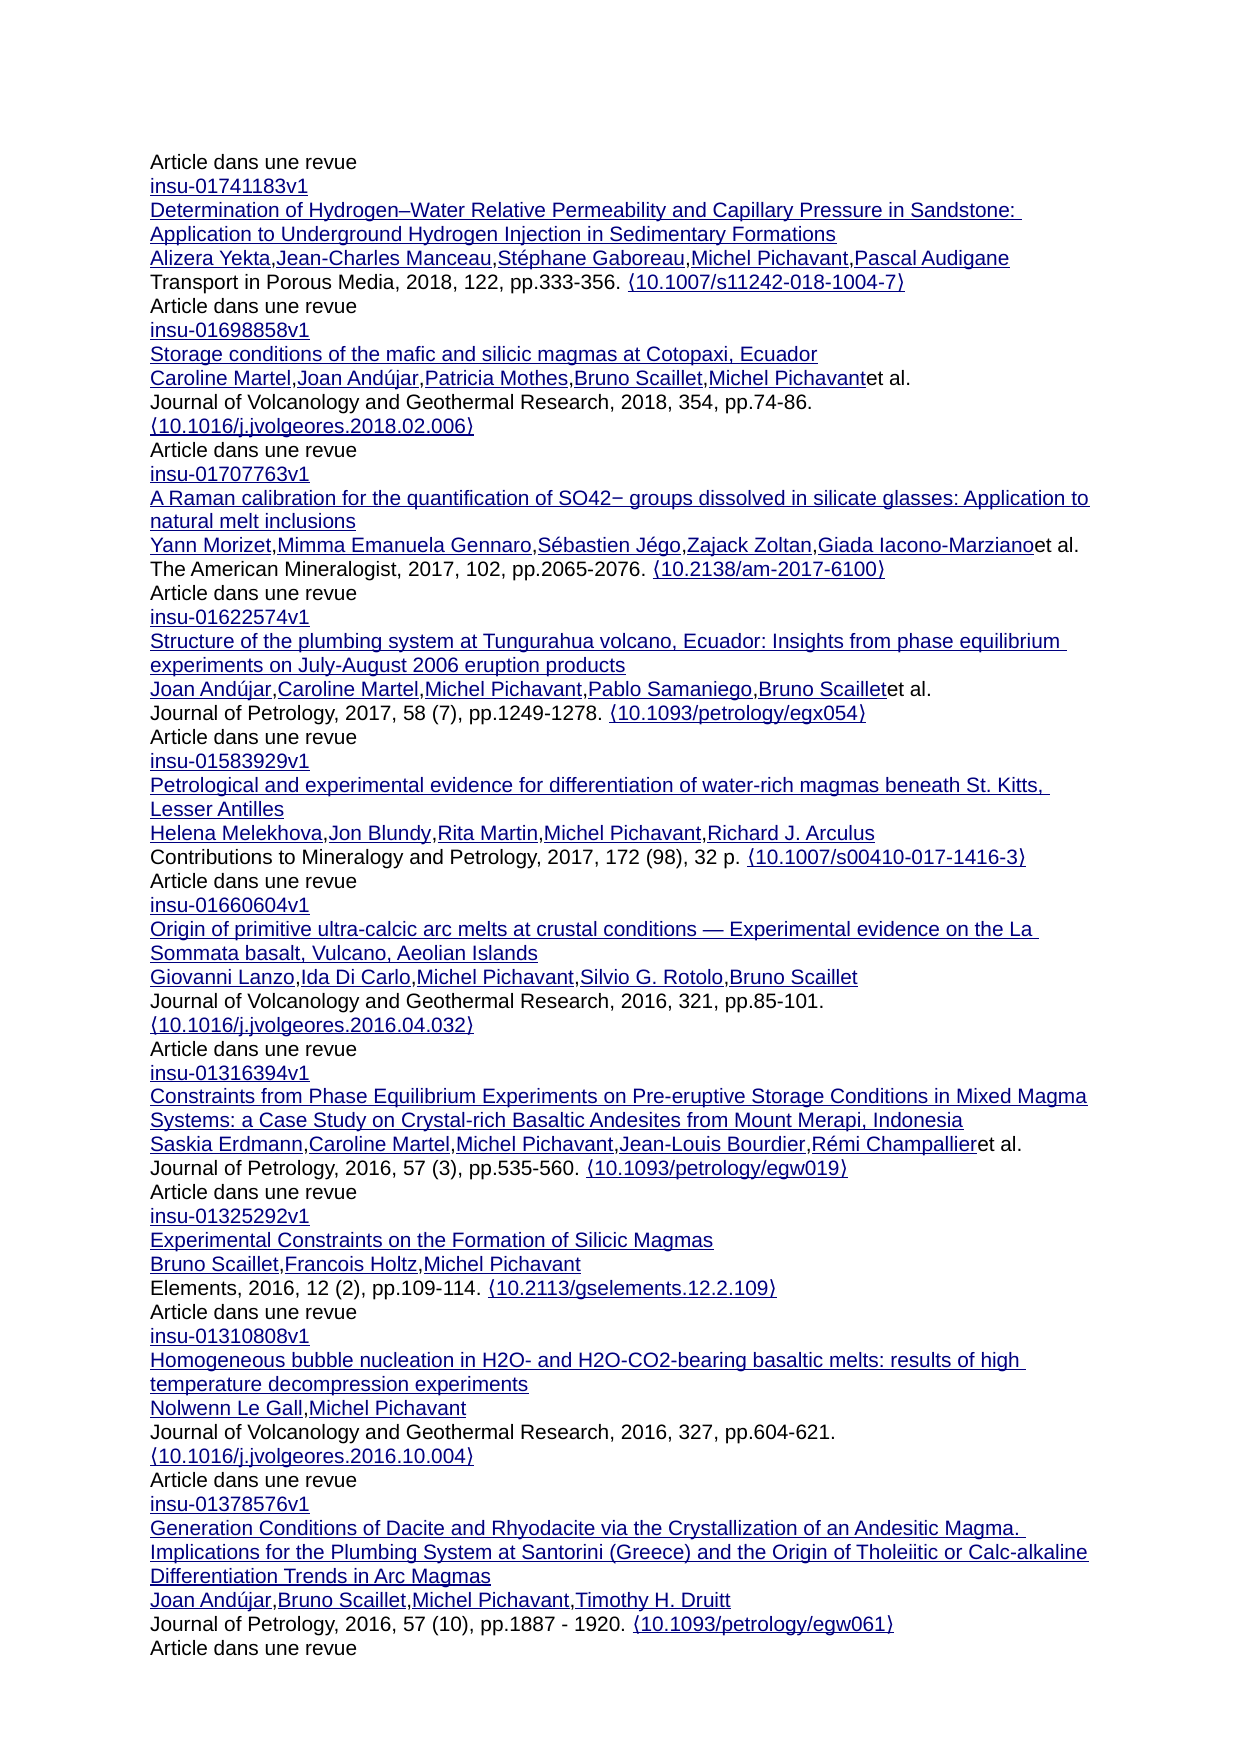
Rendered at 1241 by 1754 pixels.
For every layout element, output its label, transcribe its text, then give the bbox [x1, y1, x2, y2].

table_cell Origin of primitive ultra-calcic arc melts at crustal conditions — Experimental evidence on the La Sommata basalt, Vulcano, Aeolian Islands Giovanni Lanzo,Ida Di Carlo,Michel Pichavant,Silvio G. Rotolo,Bruno Scaillet Journal of Volcanology and Geothermal Research, 2016, 321, pp.85-101. ⟨10.1016/j.jvolgeores.2016.04.032⟩ Article dans une revue insu-01316394v1 [150, 917, 1090, 1084]
table_cell Petrological and experimental evidence for differentiation of water-rich magmas beneath St. Kitts, Lesser Antilles Helena Melekhova,Jon Blundy,Rita Martin,Michel Pichavant,Richard J. Arculus Contributions to Mineralogy and Petrology, 2017, 172 (98), 32 p. ⟨10.1007/s00410-017-1416-3⟩ Article dans une revue insu-01660604v1 [150, 773, 1090, 917]
table_cell Structure of the plumbing system at Tungurahua volcano, Ecuador: Insights from phase equilibrium experiments on July-August 2006 eruption products Joan Andújar,Caroline Martel,Michel Pichavant,Pablo Samaniego,Bruno Scailletet al. Journal of Petrology, 2017, 58 (7), pp.1249-1278. ⟨10.1093/petrology/egx054⟩ Article dans une revue insu-01583929v1 [150, 629, 1090, 773]
table_cell Homogeneous bubble nucleation in H2O- and H2O-CO2-bearing basaltic melts: results of high temperature decompression experiments Nolwenn Le Gall,Michel Pichavant Journal of Volcanology and Geothermal Research, 2016, 327, pp.604-621. ⟨10.1016/j.jvolgeores.2016.10.004⟩ Article dans une revue insu-01378576v1 [150, 1348, 1090, 1516]
table_cell Constraints from Phase Equilibrium Experiments on Pre-eruptive Storage Conditions in Mixed Magma Systems: a Case Study on Crystal-rich Basaltic Andesites from Mount Merapi, Indonesia Saskia Erdmann,Caroline Martel,Michel Pichavant,Jean-Louis Bourdier,Rémi Champallieret al. Journal of Petrology, 2016, 57 (3), pp.535-560. ⟨10.1093/petrology/egw019⟩ Article dans une revue insu-01325292v1 [150, 1084, 1090, 1228]
table_cell natural melt inclusions Yann Morizet,Mimma Emanuela Gennaro,Sébastien Jégo,Zajack Zoltan,Giada Iacono-Marzianoet al. The American Mineralogist, 2017, 102, pp.2065-2076. ⟨10.2138/am-2017-6100⟩ Article dans une revue insu-01622574v1 [150, 507, 1090, 629]
table_cell Storage conditions of the mafic and silicic magmas at Cotopaxi, Ecuador Caroline Martel,Joan Andújar,Patricia Mothes,Bruno Scaillet,Michel Pichavantet al. Journal of Volcanology and Geothermal Research, 2018, 354, pp.74-86. ⟨10.1016/j.jvolgeores.2018.02.006⟩ Article dans une revue insu-01707763v1 [150, 342, 1090, 485]
table_cell Experimental Constraints on the Formation of Silicic Magmas Bruno Scaillet,Francois Holtz,Michel Pichavant Elements, 2016, 12 (2), pp.109-114. ⟨10.2113/gselements.12.2.109⟩ Article dans une revue insu-01310808v1 [150, 1228, 1090, 1348]
table_cell A Raman calibration for the quantification of SO42− groups dissolved in silicate glasses: Application to [150, 485, 1090, 506]
table_cell Article dans une revue insu-01741183v1 [150, 150, 1090, 198]
table_cell Generation Conditions of Dacite and Rhyodacite via the Crystallization of an Andesitic Magma. Implications for the Plumbing System at Santorini (Greece) and the Origin of Tholeiitic or Calc-alkaline Differentiation Trends in Arc Magmas Joan Andújar,Bruno Scaillet,Michel Pichavant,Timothy H. Druitt Journal of Petrology, 2016, 57 (10), pp.1887 - 1920. ⟨10.1093/petrology/egw061⟩ Article dans une revue [150, 1516, 1090, 1659]
table_cell Determination of Hydrogen–Water Relative Permeability and Capillary Pressure in Sandstone: Application to Underground Hydrogen Injection in Sedimentary Formations Alizera Yekta,Jean-Charles Manceau,Stéphane Gaboreau,Michel Pichavant,Pascal Audigane Transport in Porous Media, 2018, 122, pp.333-356. ⟨10.1007/s11242-018-1004-7⟩ Article dans une revue insu-01698858v1 [150, 198, 1090, 342]
